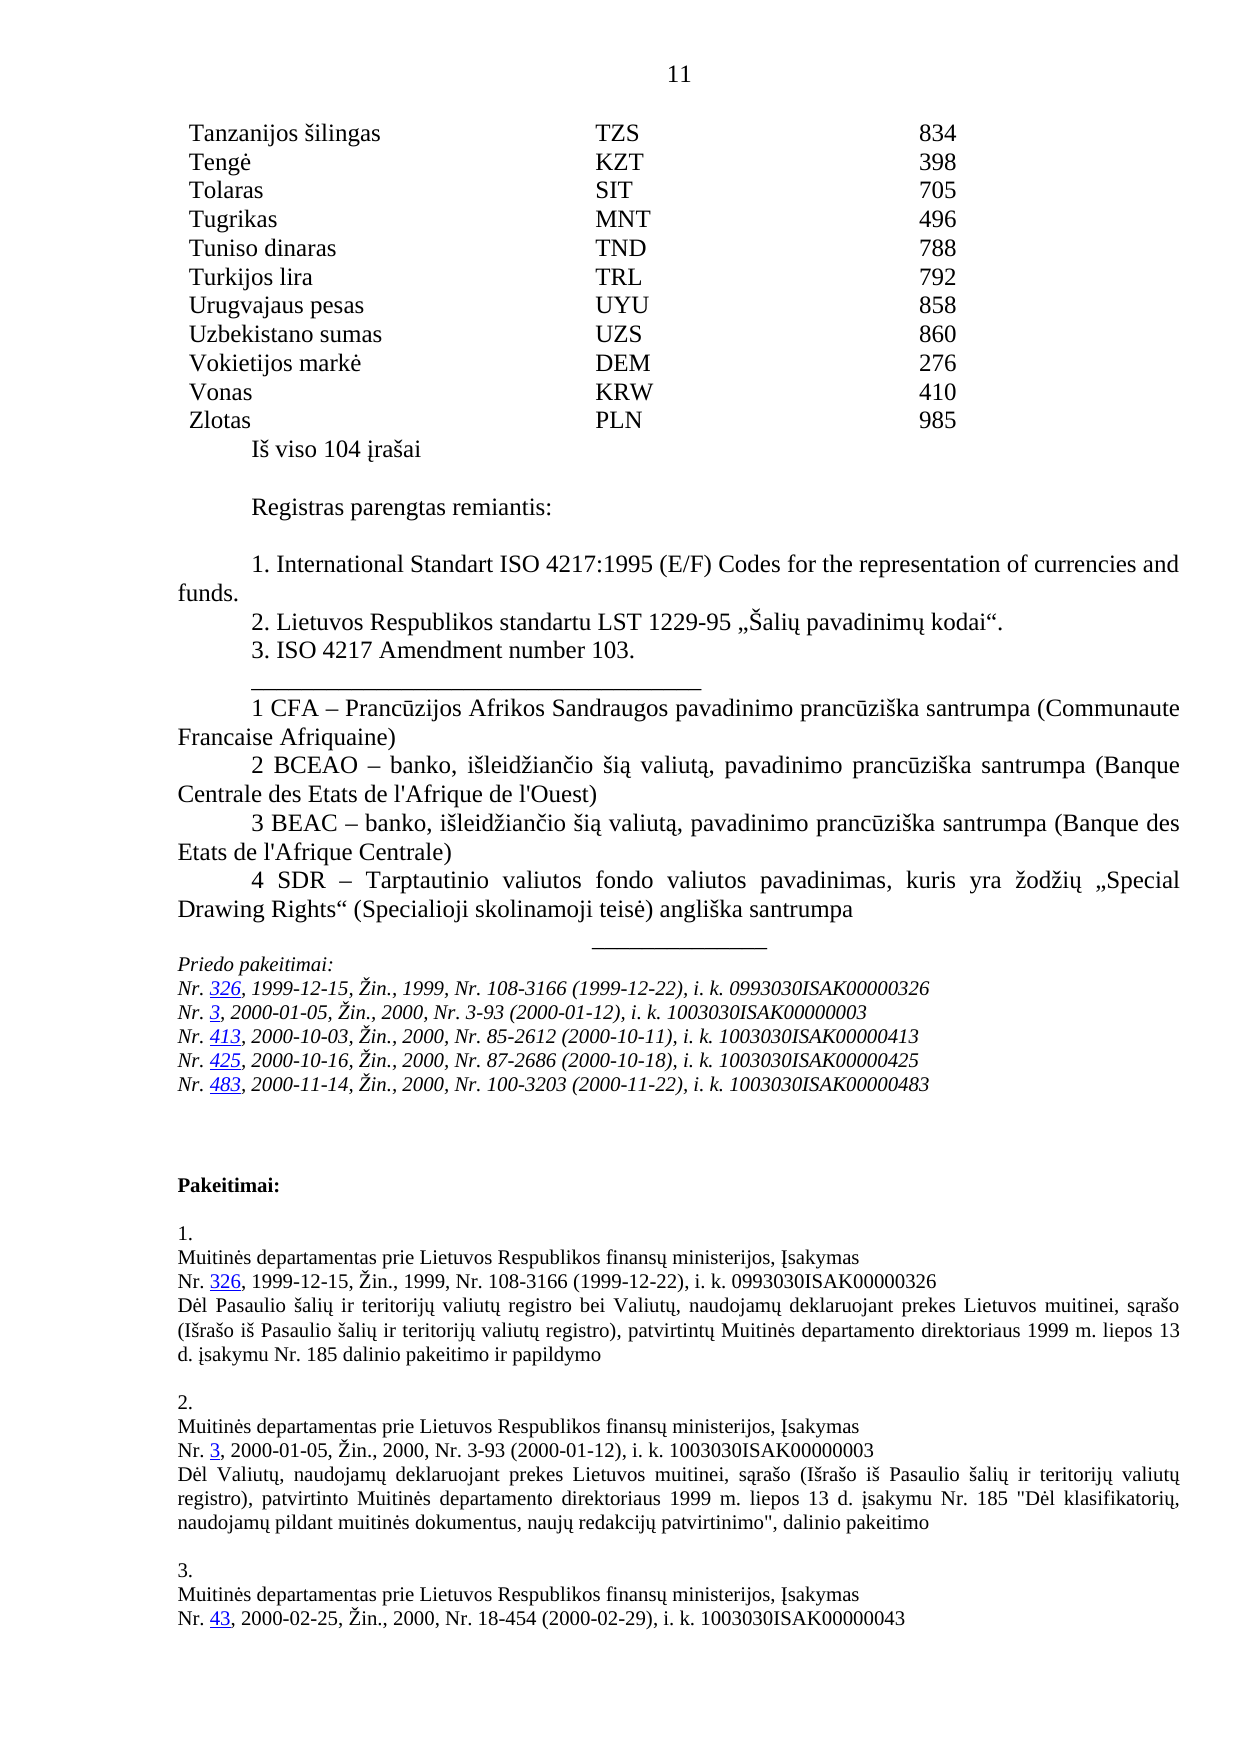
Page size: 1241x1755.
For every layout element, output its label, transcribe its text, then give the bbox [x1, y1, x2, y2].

table_cell Tugrikas [177, 204, 584, 233]
table_cell 398 [908, 147, 1181, 176]
text Nr. 425, 2000-10-16, Žin., 2000, Nr. 87-2686 (2000-10-18), i. k. 1003030ISAK00000425 [177, 1048, 1181, 1072]
table_cell 276 [908, 348, 1181, 377]
text Priedo pakeitimai: [177, 952, 1181, 976]
text Muitinės departamentas prie Lietuvos Respublikos finansų ministerijos, Įsakymas [177, 1245, 1181, 1269]
text ______________ [177, 923, 1181, 952]
text Muitinės departamentas prie Lietuvos Respublikos finansų ministerijos, Įsakymas [177, 1582, 1181, 1606]
text 1. International Standart ISO 4217:1995 (E/F) Codes for the representation of currencies and funds. [177, 549, 1181, 607]
text Muitinės departamentas prie Lietuvos Respublikos finansų ministerijos, Įsakymas [177, 1414, 1181, 1438]
table_cell Vonas [177, 377, 584, 406]
table_cell Uzbekistano sumas [177, 319, 584, 348]
table_cell TND [584, 233, 908, 262]
text Dėl Valiutų, naudojamų deklaruojant prekes Lietuvos muitinei, sąrašo (Išrašo iš Pasaulio šalių ir teritorijų valiutų registro), patvirtinto Muitinės departamento direktoriaus 1999 m. liepos 13 d. įsakymu Nr. 185 "Dėl klasifikatorių, naudojamų pildant muitinės dokumentus, naujų redakcijų patvirtinimo", dalinio pakeitimo [177, 1462, 1181, 1534]
text Pakeitimai: [177, 1173, 1181, 1197]
text ____________________________________ [177, 664, 1181, 693]
table_cell DEM [584, 348, 908, 377]
table_cell Urugvajaus pesas [177, 291, 584, 319]
text 3. ISO 4217 Amendment number 103. [177, 636, 1181, 664]
table_cell 858 [908, 291, 1181, 319]
table_cell 792 [908, 262, 1181, 291]
text Nr. 326, 1999-12-15, Žin., 1999, Nr. 108-3166 (1999-12-22), i. k. 0993030ISAK00000326 [177, 1269, 1181, 1293]
text Dėl Pasaulio šalių ir teritorijų valiutų registro bei Valiutų, naudojamų deklaruojant prekes Lietuvos muitinei, sąrašo (Išrašo iš Pasaulio šalių ir teritorijų valiutų registro), patvirtintų Muitinės departamento direktoriaus 1999 m. liepos 13 d. įsakymu Nr. 185 dalinio pakeitimo ir papildymo [177, 1293, 1181, 1366]
table_cell PLN [584, 406, 908, 434]
table_cell Tolaras [177, 176, 584, 204]
text Nr. 3, 2000-01-05, Žin., 2000, Nr. 3-93 (2000-01-12), i. k. 1003030ISAK00000003 [177, 1000, 1181, 1024]
text Registras parengtas remiantis: [177, 492, 1181, 521]
text Nr. 326, 1999-12-15, Žin., 1999, Nr. 108-3166 (1999-12-22), i. k. 0993030ISAK00000326 [177, 976, 1181, 1000]
table_cell 788 [908, 233, 1181, 262]
text 1 CFA – Prancūzijos Afrikos Sandraugos pavadinimo prancūziška santrumpa (Communaute Francaise Afriquaine) [177, 693, 1181, 751]
text 2. [177, 1390, 1181, 1414]
text Nr. 43, 2000-02-25, Žin., 2000, Nr. 18-454 (2000-02-29), i. k. 1003030ISAK00000043 [177, 1606, 1181, 1630]
text 2 BCEAO – banko, išleidžiančio šią valiutą, pavadinimo prancūziška santrumpa (Banque Centrale des Etats de l'Afrique de l'Ouest) [177, 751, 1181, 808]
table_cell 860 [908, 319, 1181, 348]
table_cell UYU [584, 291, 908, 319]
text Nr. 413, 2000-10-03, Žin., 2000, Nr. 85-2612 (2000-10-11), i. k. 1003030ISAK00000413 [177, 1024, 1181, 1048]
table_cell 705 [908, 176, 1181, 204]
text 4 SDR – Tarptautinio valiutos fondo valiutos pavadinimas, kuris yra žodžių „Special Drawing Rights“ (Specialioji skolinamoji teisė) angliška santrumpa [177, 866, 1181, 923]
table_cell Vokietijos markė [177, 348, 584, 377]
table_cell KRW [584, 377, 908, 406]
table_cell MNT [584, 204, 908, 233]
text 1. [177, 1221, 1181, 1245]
table_cell 410 [908, 377, 1181, 406]
table_cell 985 [908, 406, 1181, 434]
table_cell KZT [584, 147, 908, 176]
table_cell Tanzanijos šilingas [177, 118, 584, 147]
text Nr. 483, 2000-11-14, Žin., 2000, Nr. 100-3203 (2000-11-22), i. k. 1003030ISAK00000483 [177, 1072, 1181, 1096]
table_cell Zlotas [177, 406, 584, 434]
table_cell 834 [908, 118, 1181, 147]
text 2. Lietuvos Respublikos standartu LST 1229-95 „Šalių pavadinimų kodai“. [177, 607, 1181, 636]
table_cell UZS [584, 319, 908, 348]
table_cell Turkijos lira [177, 262, 584, 291]
text 3. [177, 1558, 1181, 1582]
text Iš viso 104 įrašai [177, 434, 1181, 463]
table_cell Tuniso dinaras [177, 233, 584, 262]
table_cell Tengė [177, 147, 584, 176]
text 3 BEAC – banko, išleidžiančio šią valiutą, pavadinimo prancūziška santrumpa (Banque des Etats de l'Afrique Centrale) [177, 808, 1181, 866]
table_cell SIT [584, 176, 908, 204]
table_cell 496 [908, 204, 1181, 233]
table_cell TZS [584, 118, 908, 147]
table_cell TRL [584, 262, 908, 291]
text Nr. 3, 2000-01-05, Žin., 2000, Nr. 3-93 (2000-01-12), i. k. 1003030ISAK00000003 [177, 1438, 1181, 1462]
